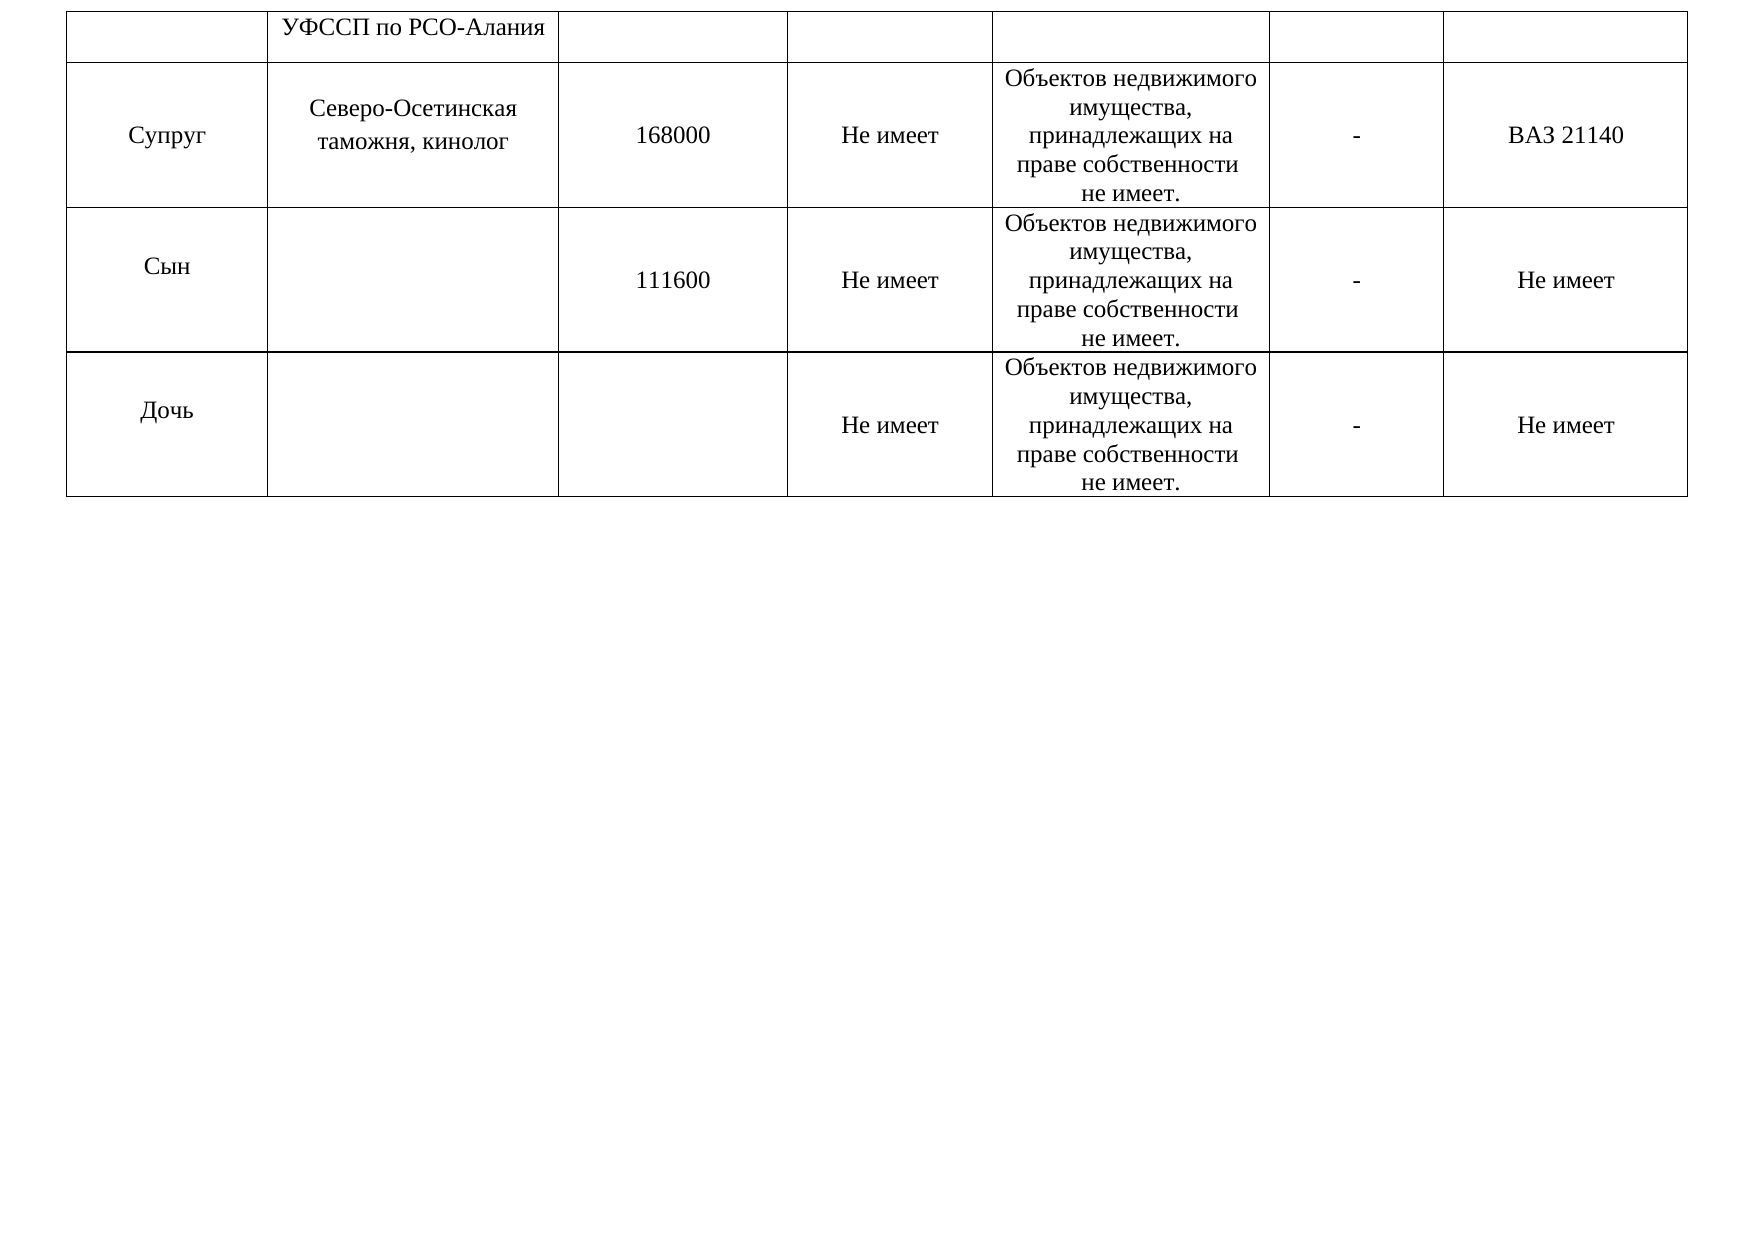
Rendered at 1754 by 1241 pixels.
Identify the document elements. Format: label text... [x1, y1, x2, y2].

table_cell - [1270, 353, 1443, 496]
table_cell Не имеет [1444, 208, 1687, 351]
table_cell [67, 12, 267, 62]
table_cell [268, 208, 558, 351]
table_cell Объектов недвижимого имущества, принадлежащих на праве собственности не имеет. [993, 63, 1269, 207]
table_cell [268, 353, 558, 496]
table_cell [1444, 12, 1687, 62]
table_cell - [1270, 12, 1443, 62]
table_cell УФССП по РСО-Алания [268, 12, 558, 62]
table_cell ВАЗ 21140 [1444, 63, 1687, 207]
table_cell 168000 [559, 63, 787, 207]
table_cell - [1270, 208, 1443, 351]
table_cell [559, 12, 787, 62]
table_cell Сын [67, 208, 267, 351]
table_cell Объектов недвижимого имущества, принадлежащих на праве собственности не имеет. [993, 208, 1269, 351]
table_cell [993, 12, 1269, 62]
table_cell Супруг [67, 63, 267, 207]
table_cell Не имеет [1444, 353, 1687, 496]
table_cell Не имеет [788, 63, 992, 207]
table_cell Не имеет [788, 353, 992, 496]
table_cell Объектов недвижимого имущества, принадлежащих на праве собственности не имеет. [993, 353, 1269, 496]
table_cell [559, 353, 787, 496]
table_cell 111600 [559, 208, 787, 351]
table_cell - [1270, 63, 1443, 207]
table_cell Дочь [67, 353, 267, 496]
table_cell Не имеет [788, 208, 992, 351]
table_cell [788, 12, 992, 62]
table_cell Северо-Осетинская таможня, кинолог [268, 63, 558, 207]
